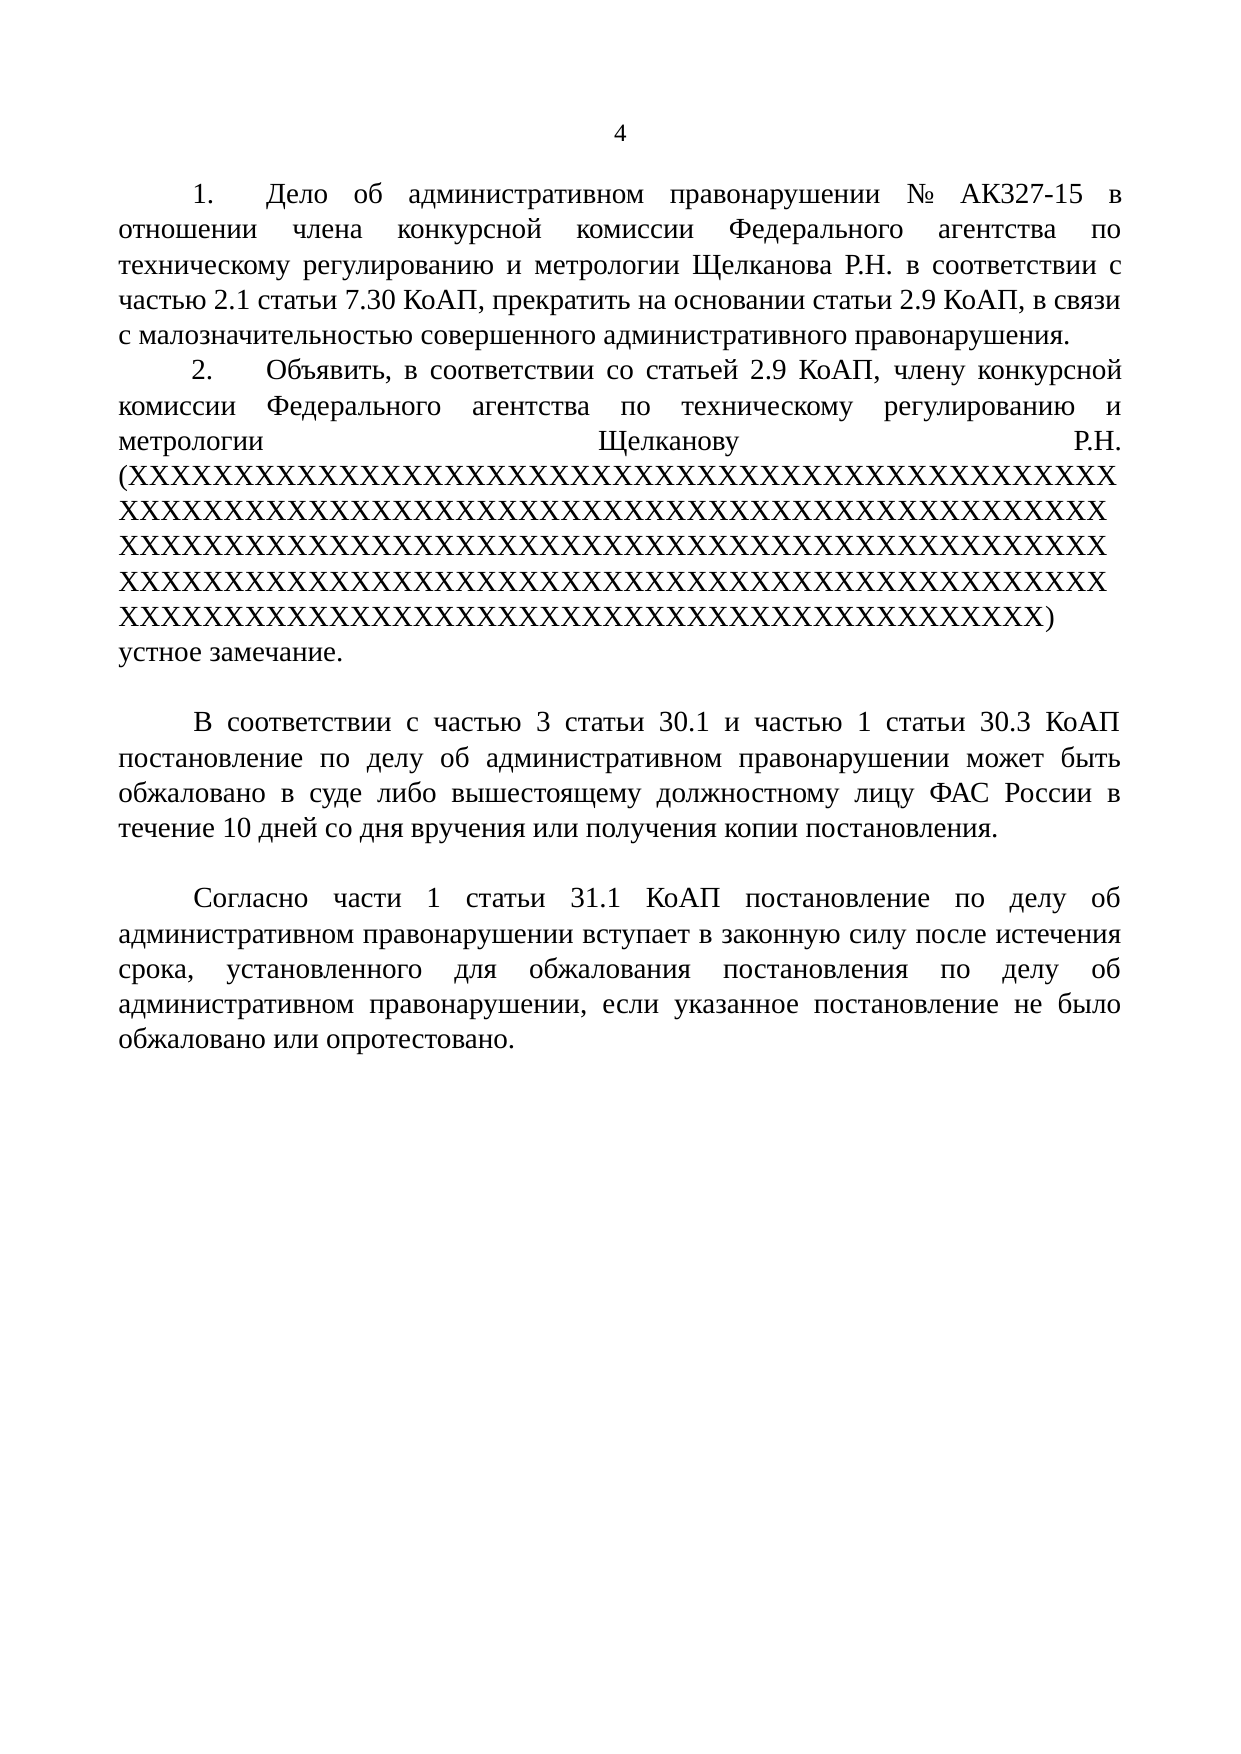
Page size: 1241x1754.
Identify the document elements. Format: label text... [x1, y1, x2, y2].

list 2. Объявить, в соответствии со статьей 2.9 КоАП, члену конкурсной комиссии Федерального агентства по техническому регулированию и метрологии Щелканову Р.Н. (XXXXXXXXXXXXXXXXXXXXXXXXXXXXXXXXXXXXXXXXXXXXXXXXXXXXXXXXXXXXXXXXXXXXXXXXXXXXXXXXXXXXXXXXXXXXXXXXXXXXXXXXXXXXXXXXXXXXXXXXXXXXXXXXXXXXXXXXXXXXXXXXXXXXXXXXXXXXXXXXXXXXXXXXXXXXXXXXXXXXXXXXXXXXXXXXXXXXXXXXXXXXXXXXXXXXXXXXXXXXXXXXXXXXXXXX) устное замечание. [118, 352, 1122, 668]
text В соответствии с частью 3 статьи 30.1 и частью 1 статьи 30.3 КоАП постановление по делу об административном правонарушении может быть обжаловано в суде либо вышестоящему должностному лицу ФАС России в течение 10 дней со дня вручения или получения копии постановления. [118, 704, 1122, 844]
text 1. Дело об административном правонарушении № АК327-15 в отношении члена конкурсной комиссии Федерального агентства по техническому регулированию и метрологии Щелканова Р.Н. в соответствии с частью 2.1 статьи 7.30 КоАП, прекратить на основании статьи 2.9 КоАП, в связи с малозначительностью совершенного административного правонарушения. [118, 176, 1122, 351]
text Согласно части 1 статьи 31.1 КоАП постановление по делу об административном правонарушении вступает в законную силу после истечения срока, установленного для обжалования постановления по делу об административном правонарушении, если указанное постановление не было обжаловано или опротестовано. [118, 881, 1122, 1055]
